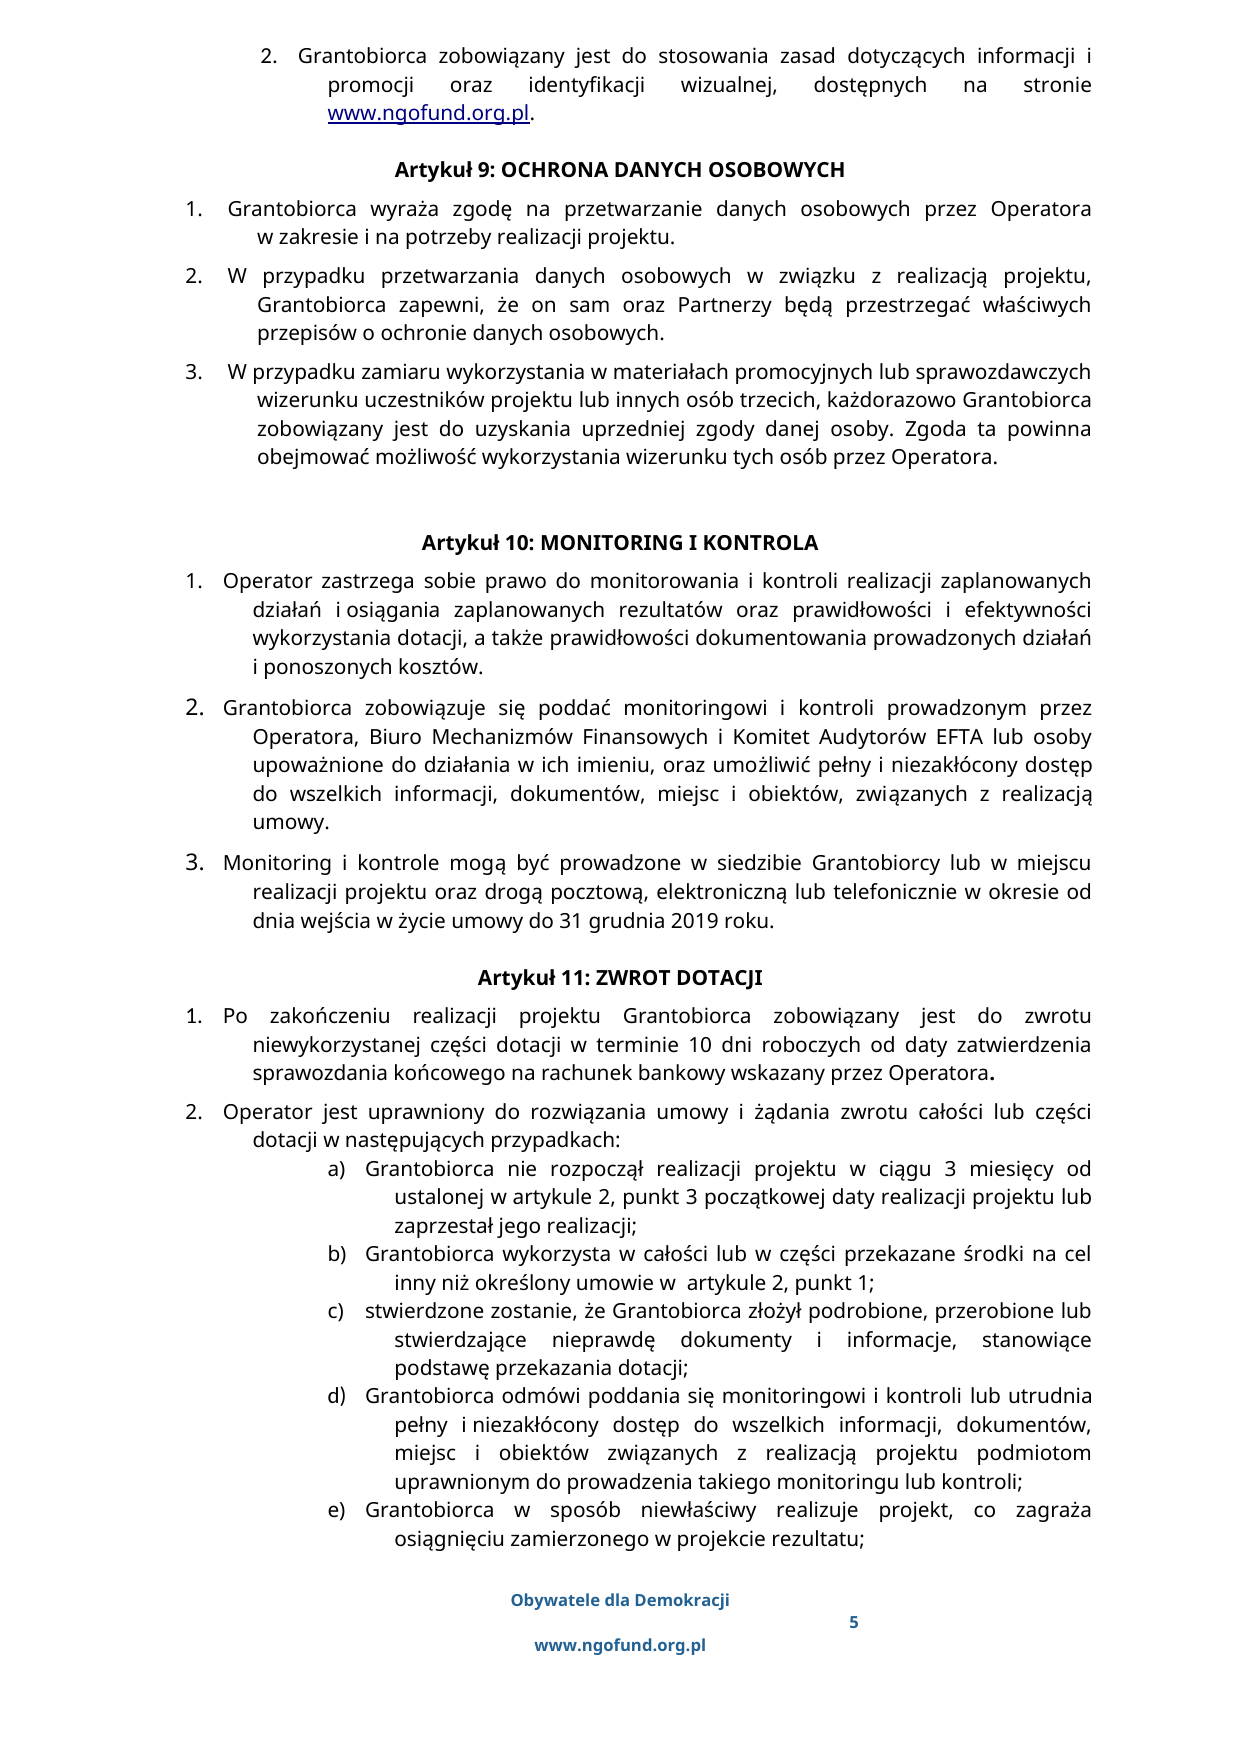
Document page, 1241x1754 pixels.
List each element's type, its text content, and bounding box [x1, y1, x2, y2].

list Operator zastrzega sobie prawo do monitorowania i kontroli realizacji zaplanowanych działań i osiągania zaplanowanych rezultatów oraz prawidłowości i efektywności wykorzystania dotacji, a także prawidłowości dokumentowania prowadzonych działań i ponoszonych kosztów. [185, 566, 1093, 680]
list W przypadku przetwarzania danych osobowych w związku z realizacją projektu, Grantobiorca zapewni, że on sam oraz Partnerzy będą przestrzegać właściwych przepisów o ochronie danych osobowych. [185, 261, 1093, 347]
list Grantobiorca wyraża zgodę na przetwarzanie danych osobowych przez Operatora w zakresie i na potrzeby realizacji projektu. [185, 194, 1093, 251]
list Grantobiorca nie rozpoczął realizacji projektu w ciągu 3 miesięcy od ustalonej w artykule 2, punkt 3 początkowej daty realizacji projektu lub zaprzestał jego realizacji; [327, 1154, 1093, 1239]
text Artykuł 9: OCHRONA DANYCH OSOBOWYCH [148, 155, 1093, 183]
list Grantobiorca zobowiązuje się poddać monitoringowi i kontroli prowadzonym przez Operatora, Biuro Mechanizmów Finansowych i Komitet Audytorów EFTA lub osoby upoważnione do działania w ich imieniu, oraz umożliwić pełny i niezakłócony dostęp do wszelkich informacji, dokumentów, miejsc i obiektów, związanych z realizacją umowy. [185, 691, 1093, 836]
list Po zakończeniu realizacji projektu Grantobiorca zobowiązany jest do zwrotu niewykorzystanej części dotacji w terminie 10 dni roboczych od daty zatwierdzenia sprawozdania końcowego na rachunek bankowy wskazany przez Operatora. [185, 1001, 1093, 1087]
list Grantobiorca odmówi poddania się monitoringowi i kontroli lub utrudnia pełny i niezakłócony dostęp do wszelkich informacji, dokumentów, miejsc i obiektów związanych z realizacją projektu podmiotom uprawnionym do prowadzenia takiego monitoringu lub kontroli; [327, 1382, 1093, 1495]
list W przypadku zamiaru wykorzystania w materiałach promocyjnych lub sprawozdawczych wizerunku uczestników projektu lub innych osób trzecich, każdorazowo Grantobiorca zobowiązany jest do uzyskania uprzedniej zgody danej osoby. Zgoda ta powinna obejmować możliwość wykorzystania wizerunku tych osób przez Operatora. [185, 357, 1093, 471]
text Artykuł 11: ZWROT DOTACJI [148, 963, 1093, 991]
list Operator jest uprawniony do rozwiązania umowy i żądania zwrotu całości lub części dotacji w następujących przypadkach: [185, 1097, 1093, 1154]
text Artykuł 10: MONITORING I KONTROLA [148, 528, 1093, 556]
list Grantobiorca zobowiązany jest do stosowania zasad dotyczących informacji i promocji oraz identyfikacji wizualnej, dostępnych na stronie www.ngofund.org.pl. [260, 41, 1093, 127]
list Monitoring i kontrole mogą być prowadzone w siedzibie Grantobiorcy lub w miejscu realizacji projektu oraz drogą pocztową, elektroniczną lub telefonicznie w okresie od dnia wejścia w życie umowy do 31 grudnia 2019 roku. [185, 846, 1093, 934]
list Grantobiorca w sposób niewłaściwy realizuje projekt, co zagraża osiągnięciu zamierzonego w projekcie rezultatu; [327, 1495, 1093, 1552]
list stwierdzone zostanie, że Grantobiorca złożył podrobione, przerobione lub stwierdzające nieprawdę dokumenty i informacje, stanowiące podstawę przekazania dotacji; [327, 1296, 1093, 1382]
list Grantobiorca wykorzysta w całości lub w części przekazane środki na cel inny niż określony umowie w artykule 2, punkt 1; [327, 1239, 1093, 1296]
